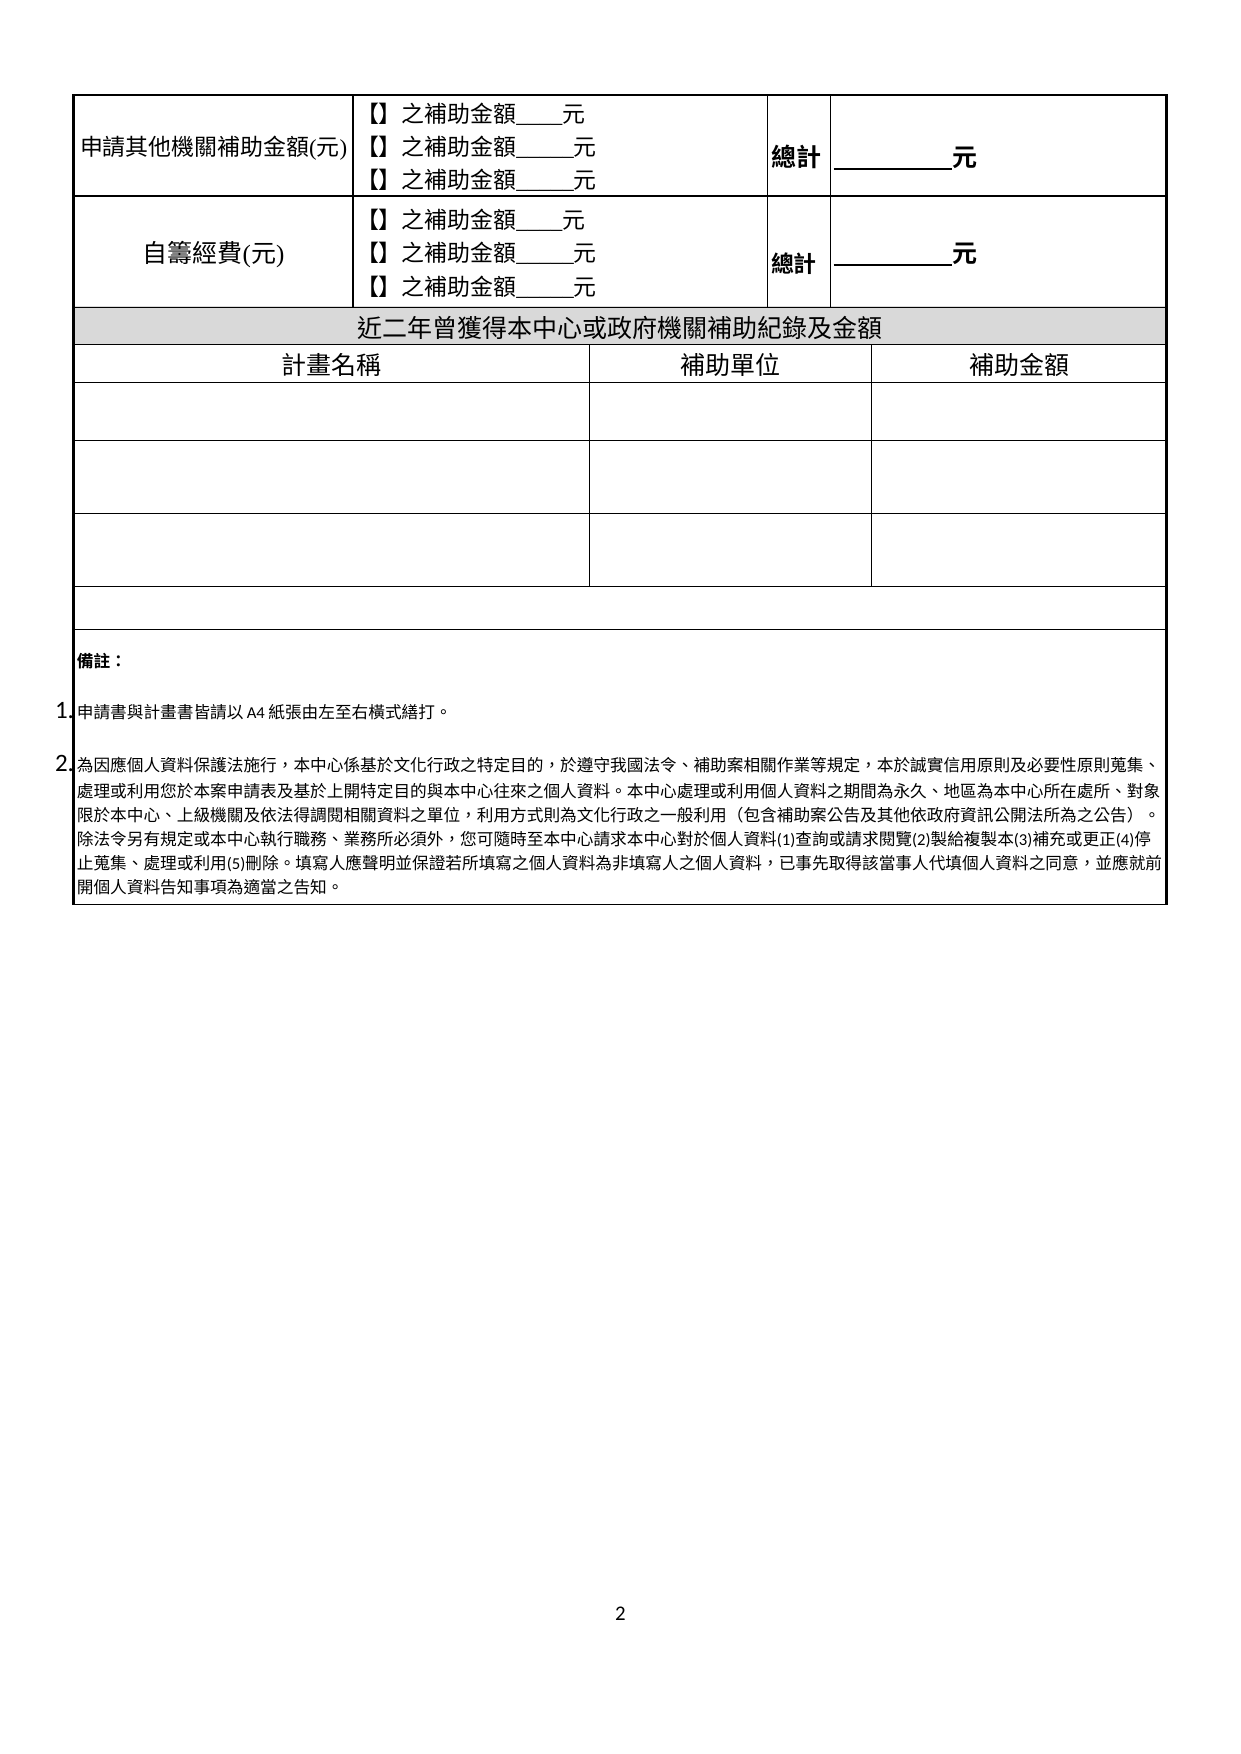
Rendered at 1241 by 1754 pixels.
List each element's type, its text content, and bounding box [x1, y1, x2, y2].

table_cell [590, 441, 871, 513]
table_cell 計畫名稱 [75, 345, 589, 382]
table_cell 元 [831, 96, 1165, 195]
table_cell 【】之補助金額____元 【】之補助金額_____元 【】之補助金額_____元 [354, 197, 767, 306]
table_cell [872, 383, 1165, 440]
table_cell 自籌經費(元) [75, 197, 352, 306]
table_cell 總計 [768, 96, 830, 195]
table_cell 總計 [768, 197, 830, 306]
table_cell 備註： 申請書與計畫書皆請以A4紙張由左至右橫式繕打。 為因應個人資料保護法施行，本中心係基於文化行政之特定目的，於遵守我國法令、補助案相關作業等規定，本於誠實信用原則及必要性原則蒐集、處理或利用您於本案申請表及基於上開特定目的與本中心往來之個人資料。本中心處理或利用個人資料之期間為永久、地區為本中心所在處所、對象限於本中心、上級機關及依法得調閱相關資料之單位，利用方式則為文化行政之一般利用（包含補助案公告及其他依政府資訊公開法所為之公告）。除法令另有規定或本中心執行職務、業務所必須外，您可隨時至本中心請求本中心對於個人資料(1)查詢或請求閱覽(2)製給複製本(3)補充或更正(4)停止蒐集、處理或利用(5)刪除。填寫人應聲明並保證若所填寫之個人資料為非填寫人之個人資料，已事先取得該當事人代填個人資料之同意，並應就前開個人資料告知事項為適當之告知。 [75, 630, 1165, 904]
table_cell [75, 514, 589, 586]
table_cell [590, 383, 871, 440]
table_cell [872, 441, 1165, 513]
table_cell [590, 514, 871, 586]
table_cell 近二年曾獲得本中心或政府機關補助紀錄及金額 [75, 308, 1165, 344]
table_cell 補助單位 [590, 345, 871, 382]
table_cell 元 [831, 197, 1165, 306]
table_cell 【】之補助金額____元 【】之補助金額_____元 【】之補助金額_____元 [354, 96, 767, 195]
table_cell [75, 383, 589, 440]
table_cell [872, 514, 1165, 586]
table_cell 補助金額 [872, 345, 1165, 382]
table_cell 申請其他機關補助金額(元) [75, 96, 352, 195]
table_cell [75, 441, 589, 513]
table_cell [75, 587, 1165, 629]
